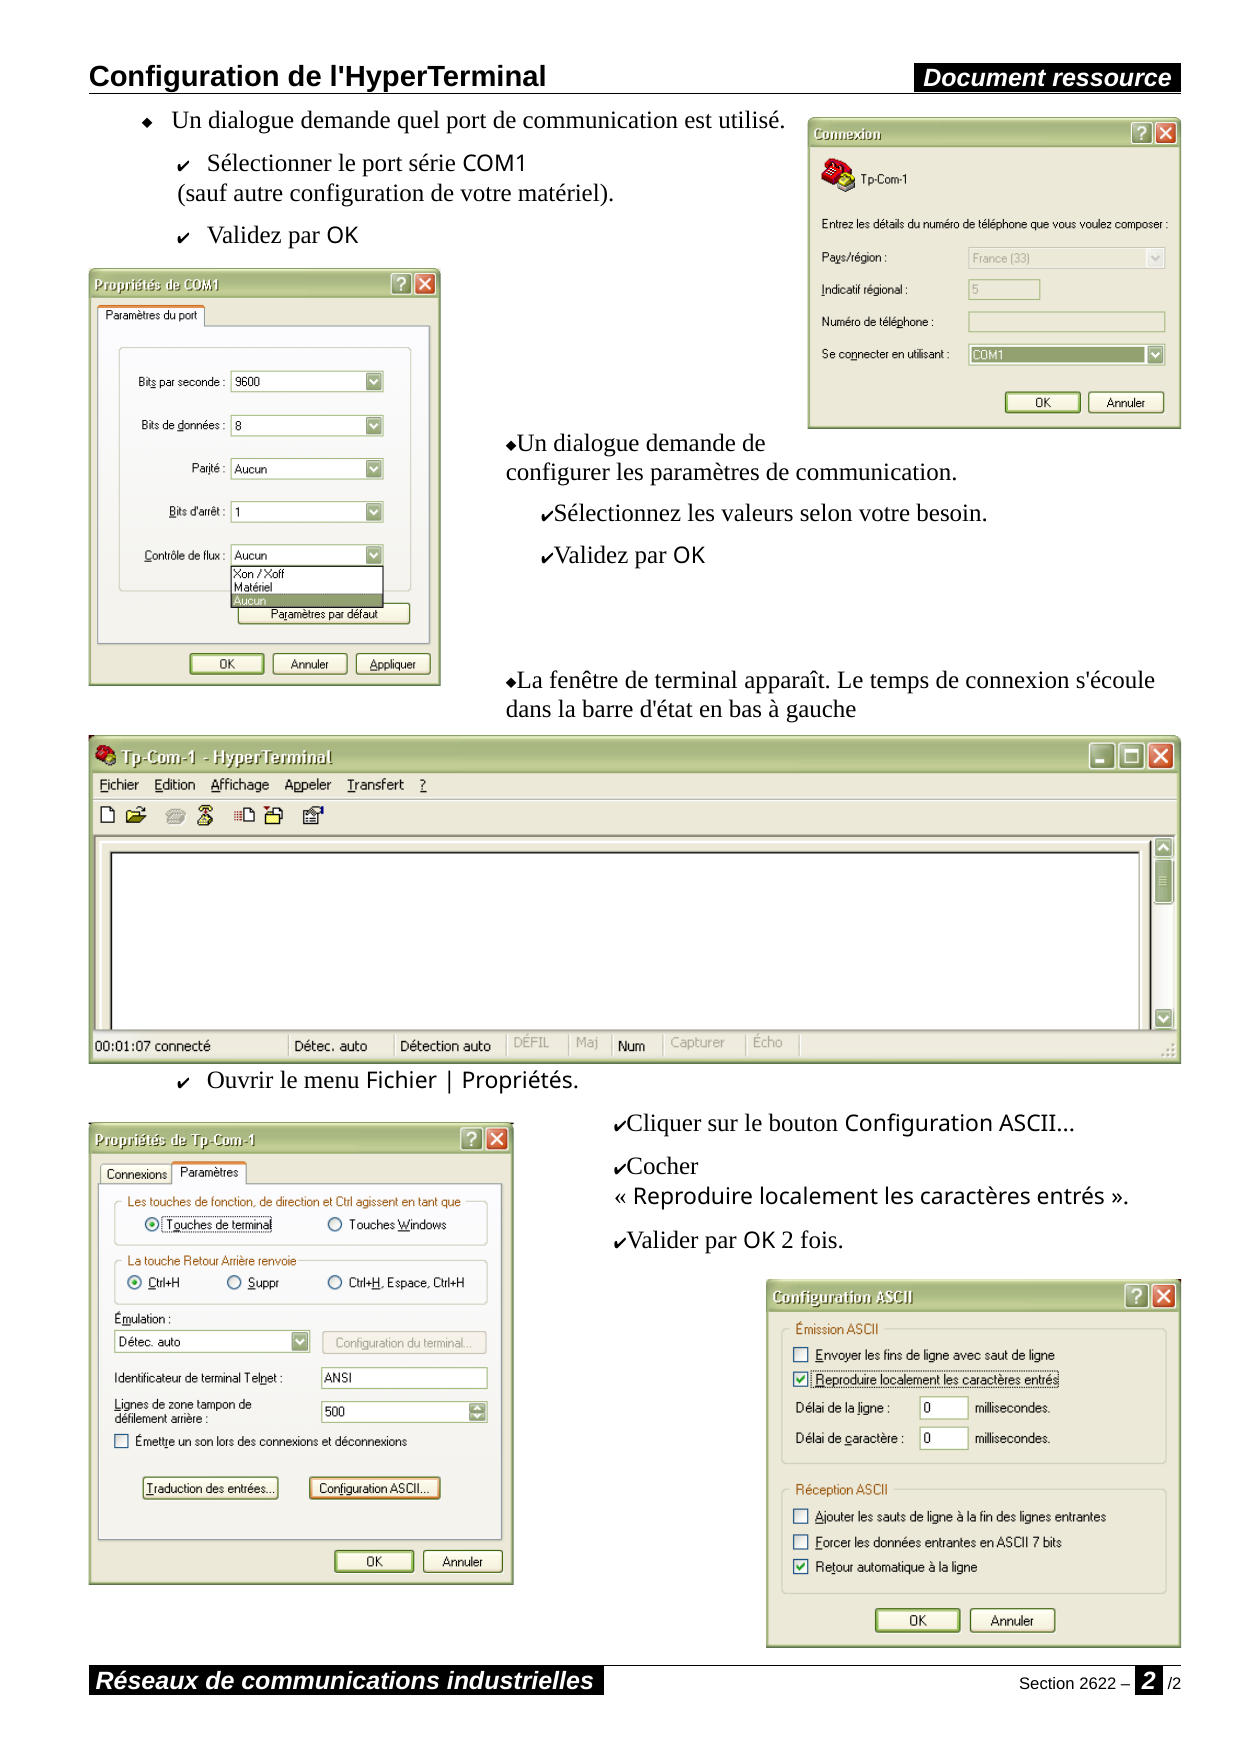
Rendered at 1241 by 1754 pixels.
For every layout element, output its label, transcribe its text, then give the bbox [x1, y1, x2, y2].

list Sélectionner le port série COM1 (sauf autre configuration de votre matériel). [148, 147, 807, 207]
list Cliquer sur le bouton Configuration ASCII... [148, 1107, 1181, 1138]
picture [88, 1122, 514, 1585]
list Sélectionnez les valeurs selon votre besoin. [441, 498, 1181, 527]
list Validez par OK [441, 539, 1181, 570]
list La fenêtre de terminal apparaît. Le temps de connexion s'écoule dans la barre d'état en bas à gauche [112, 665, 1181, 723]
picture [88, 735, 1182, 1064]
list Cocher « Reproduire localement les caractères entrés ». [514, 1151, 1181, 1211]
picture [88, 268, 441, 686]
list Un dialogue demande quel port de communication est utilisé. [112, 105, 1181, 134]
list Validez par OK [148, 219, 807, 250]
list Ouvrir le menu Fichier | Propriétés. [148, 1064, 1181, 1095]
list Valider par OK 2 fois. [514, 1223, 1181, 1255]
list Un dialogue demande de configurer les paramètres de communication. [441, 428, 1181, 485]
picture [807, 117, 1182, 429]
picture [766, 1279, 1182, 1648]
